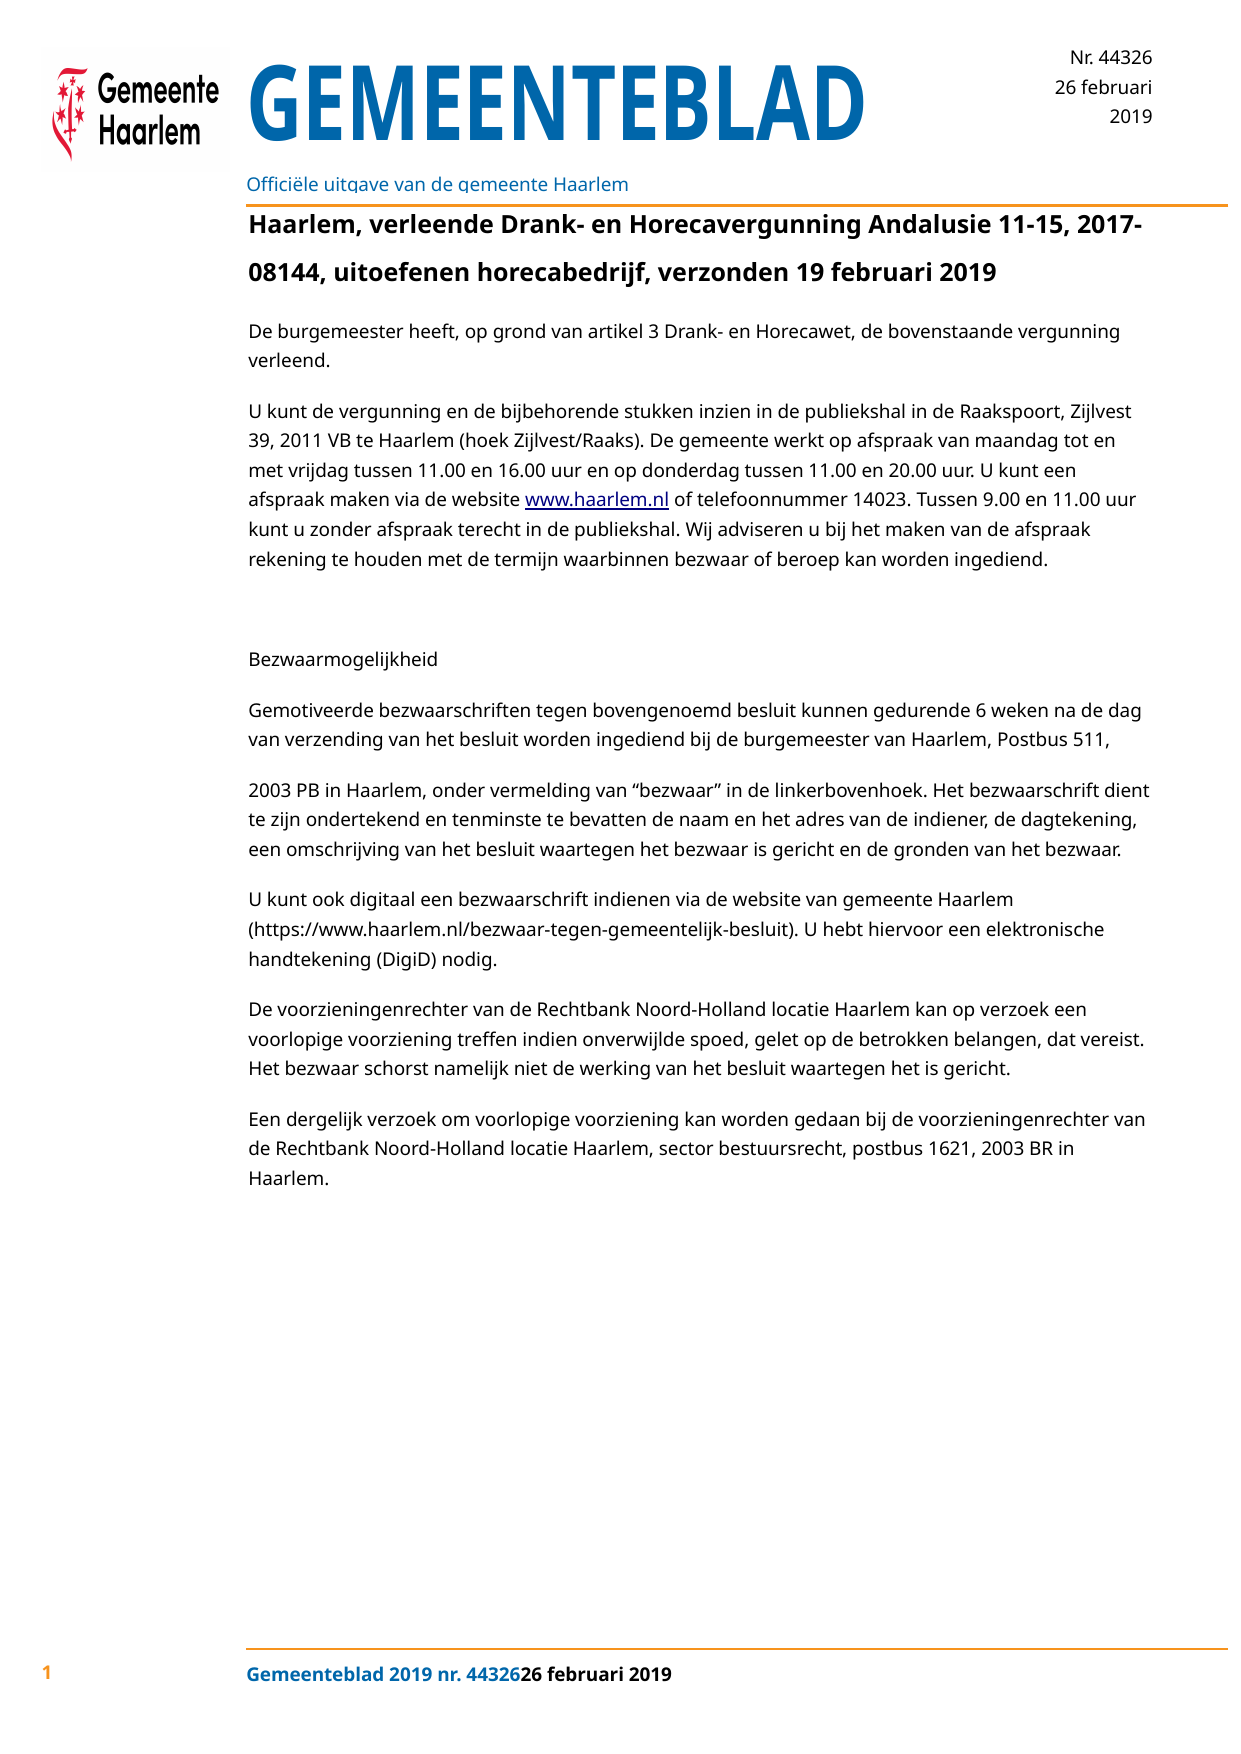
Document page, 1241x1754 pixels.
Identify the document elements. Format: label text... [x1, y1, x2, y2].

text U kunt ook digitaal een bezwaarschrift indienen via de website van gemeente Haarlem (https://www.haarlem.nl/bezwaar-tegen-gemeentelijk-besluit). U hebt hiervoor een elektronische handtekening (DigiD) nodig. [248, 887, 1152, 972]
text Een dergelijk verzoek om voorlopige voorziening kan worden gedaan bij de voorzieningenrechter van de Rechtbank Noord-Holland locatie Haarlem, sector bestuursrecht, postbus 1621, 2003 BR in Haarlem. [248, 1106, 1152, 1191]
text Haarlem, verleende Drank- en Horecavergunning Andalusie 11-15, 2017-08144, uitoefenen horecabedrijf, verzonden 19 februari 2019 [248, 207, 1152, 288]
text De voorzieningenrechter van de Rechtbank Noord-Holland locatie Haarlem kan op verzoek een voorlopige voorziening treffen indien onverwijlde spoed, gelet op de betrokken belangen, dat vereist. Het bezwaar schorst namelijk niet de werking van het besluit waartegen het is gericht. [248, 996, 1152, 1081]
text 2003 PB in Haarlem, onder vermelding van “bezwaar” in de linkerbovenhoek. Het bezwaarschrift dient te zijn ondertekend en tenminste te bevatten de naam en het adres van de indiener, de dagtekening, een omschrijving van het besluit waartegen het bezwaar is gericht en de gronden van het bezwaar. [248, 777, 1152, 862]
text U kunt de vergunning en de bijbehorende stukken inzien in de publiekshal in de Raakspoort, Zijlvest 39, 2011 VB te Haarlem (hoek Zijlvest/Raaks). De gemeente werkt op afspraak van maandag tot en met vrijdag tussen 11.00 en 16.00 uur en op donderdag tussen 11.00 en 20.00 uur. U kunt een afspraak maken via de website www.haarlem.nl of telefoonnummer 14023. Tussen 9.00 en 11.00 uur kunt u zonder afspraak terecht in de publiekshal. Wij adviseren u bij het maken van de afspraak rekening te houden met de termijn waarbinnen bezwaar of beroep kan worden ingediend. [248, 398, 1152, 572]
picture [41, 47, 231, 172]
text Bezwaarmogelijkheid [248, 647, 1152, 672]
text Gemotiveerde bezwaarschriften tegen bovengenoemd besluit kunnen gedurende 6 weken na de dag van verzending van het besluit worden ingediend bij de burgemeester van Haarlem, Postbus 511, [248, 697, 1152, 752]
text De burgemeester heeft, op grond van artikel 3 Drank- en Horecawet, de bovenstaande vergunning verleend. [248, 318, 1152, 373]
